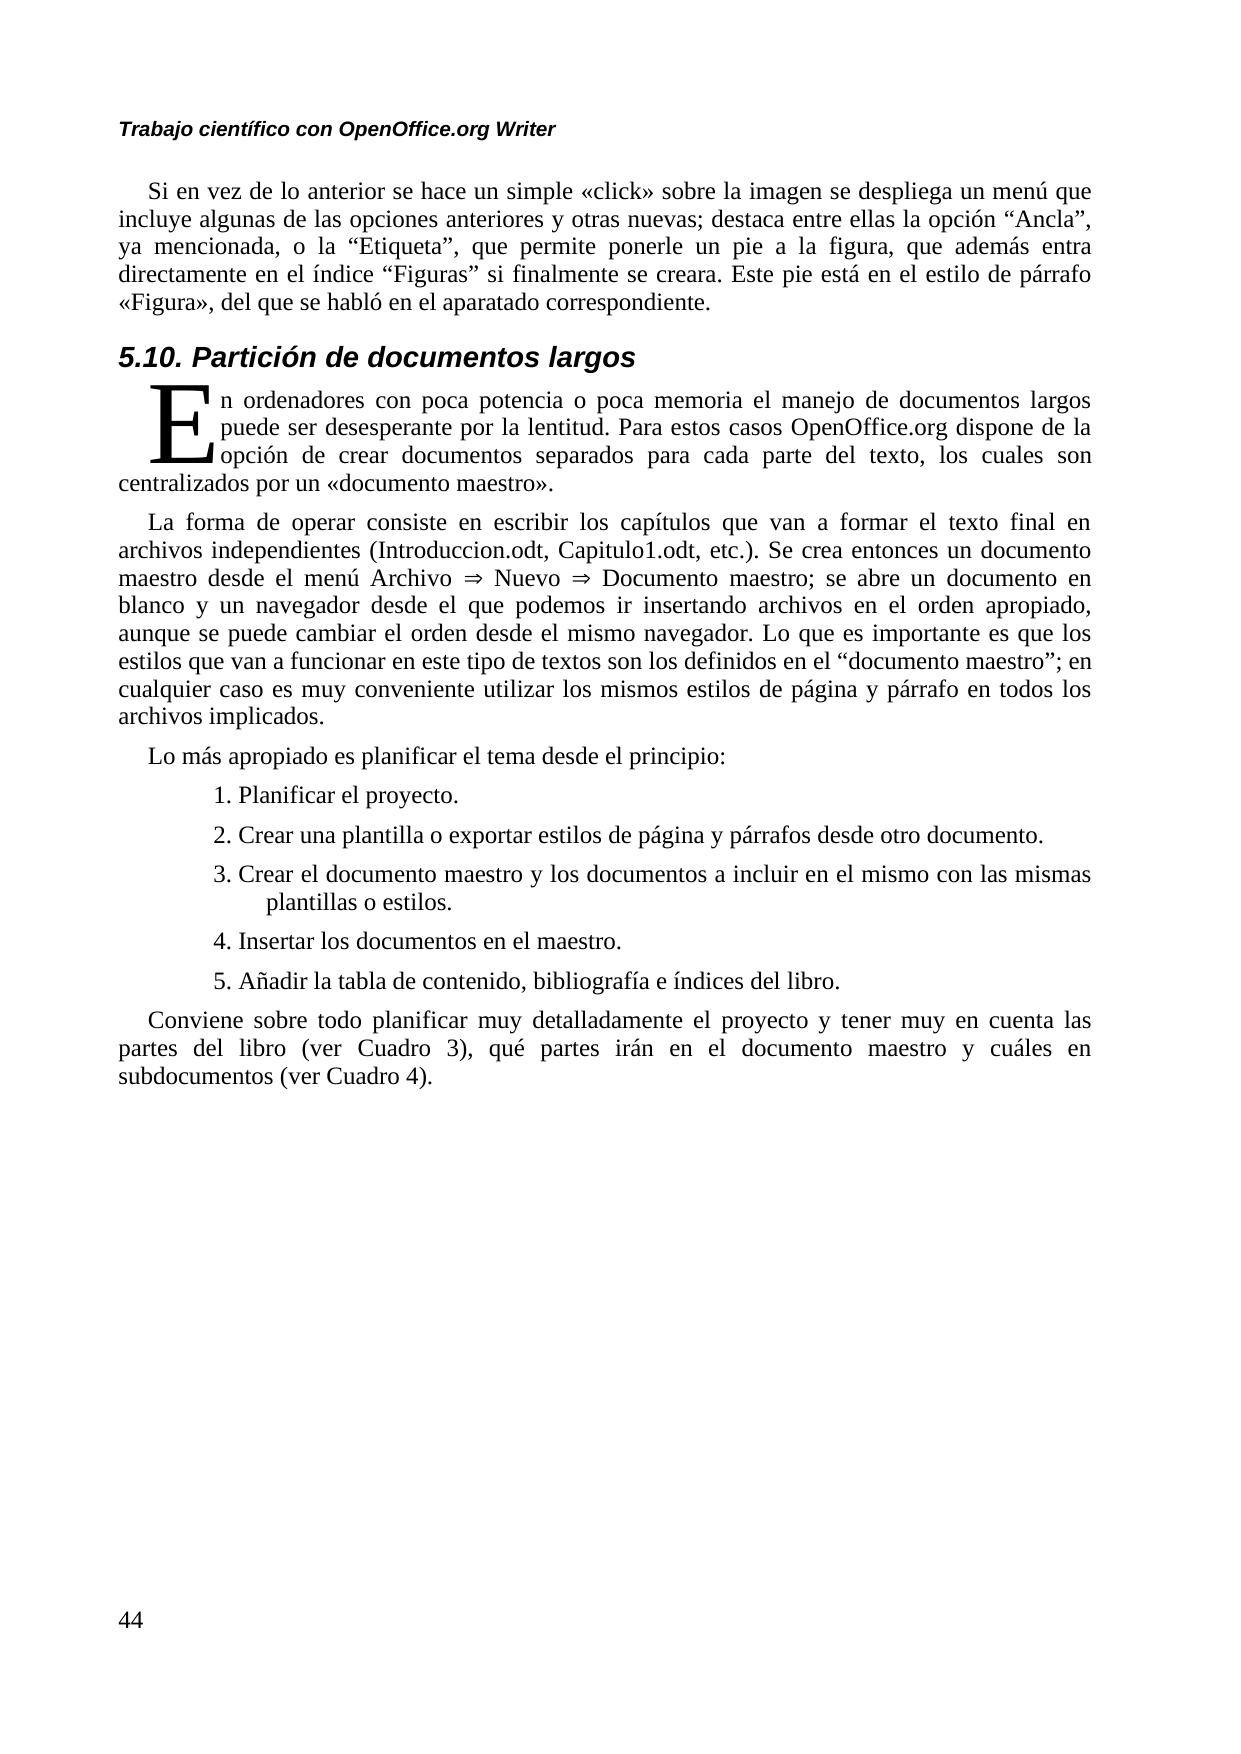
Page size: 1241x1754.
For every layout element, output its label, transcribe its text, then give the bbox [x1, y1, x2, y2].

text Lo más apropiado es planificar el tema desde el principio: [118, 742, 1093, 769]
text En ordenadores con poca potencia o poca memoria el manejo de documentos largos puede ser desesperante por la lentitud. Para estos casos OpenOffice.org dispone de la opción de crear documentos separados para cada parte del texto, los cuales son centralizados por un «documento maestro». [118, 386, 1093, 497]
list Crear el documento maestro y los documentos a incluir en el mismo con las mismas plantillas o estilos. [207, 860, 1093, 916]
text Si en vez de lo anterior se hace un simple «click» sobre la imagen se despliega un menú que incluye algunas de las opciones anteriores y otras nuevas; destaca entre ellas la opción “Ancla”, ya mencionada, o la “Etiqueta”, que permite ponerle un pie a la figura, que además entra directamente en el índice “Figuras” si finalmente se creara. Este pie está en el estilo de párrafo «Figura», del que se habló en el aparatado correspondiente. [118, 177, 1093, 316]
text La forma de operar consiste en escribir los capítulos que van a formar el texto final en archivos independientes (Introduccion.odt, Capitulo1.odt, etc.). Se crea entonces un documento maestro desde el menú Archivo ⇒ Nuevo ⇒ Documento maestro; se abre un documento en blanco y un navegador desde el que podemos ir insertando archivos en el orden apropiado, aunque se puede cambiar el orden desde el mismo navegador. Lo que es importante es que los estilos que van a funcionar en este tipo de textos son los definidos en el “documento maestro”; en cualquier caso es muy conveniente utilizar los mismos estilos de página y párrafo en todos los archivos implicados. [118, 508, 1093, 730]
list Crear una plantilla o exportar estilos de página y párrafos desde otro documento. [207, 821, 1093, 848]
list Añadir la tabla de contenido, bibliografía e índices del libro. [207, 967, 1093, 995]
subtitle Partición de documentos largos [118, 341, 1093, 373]
list Insertar los documentos en el maestro. [207, 927, 1093, 955]
text Conviene sobre todo planificar muy detalladamente el proyecto y tener muy en cuenta las partes del libro (ver Cuadro 3), qué partes irán en el documento maestro y cuáles en subdocumentos (ver Cuadro 4). [118, 1006, 1093, 1089]
list Planificar el proyecto. [207, 781, 1093, 809]
